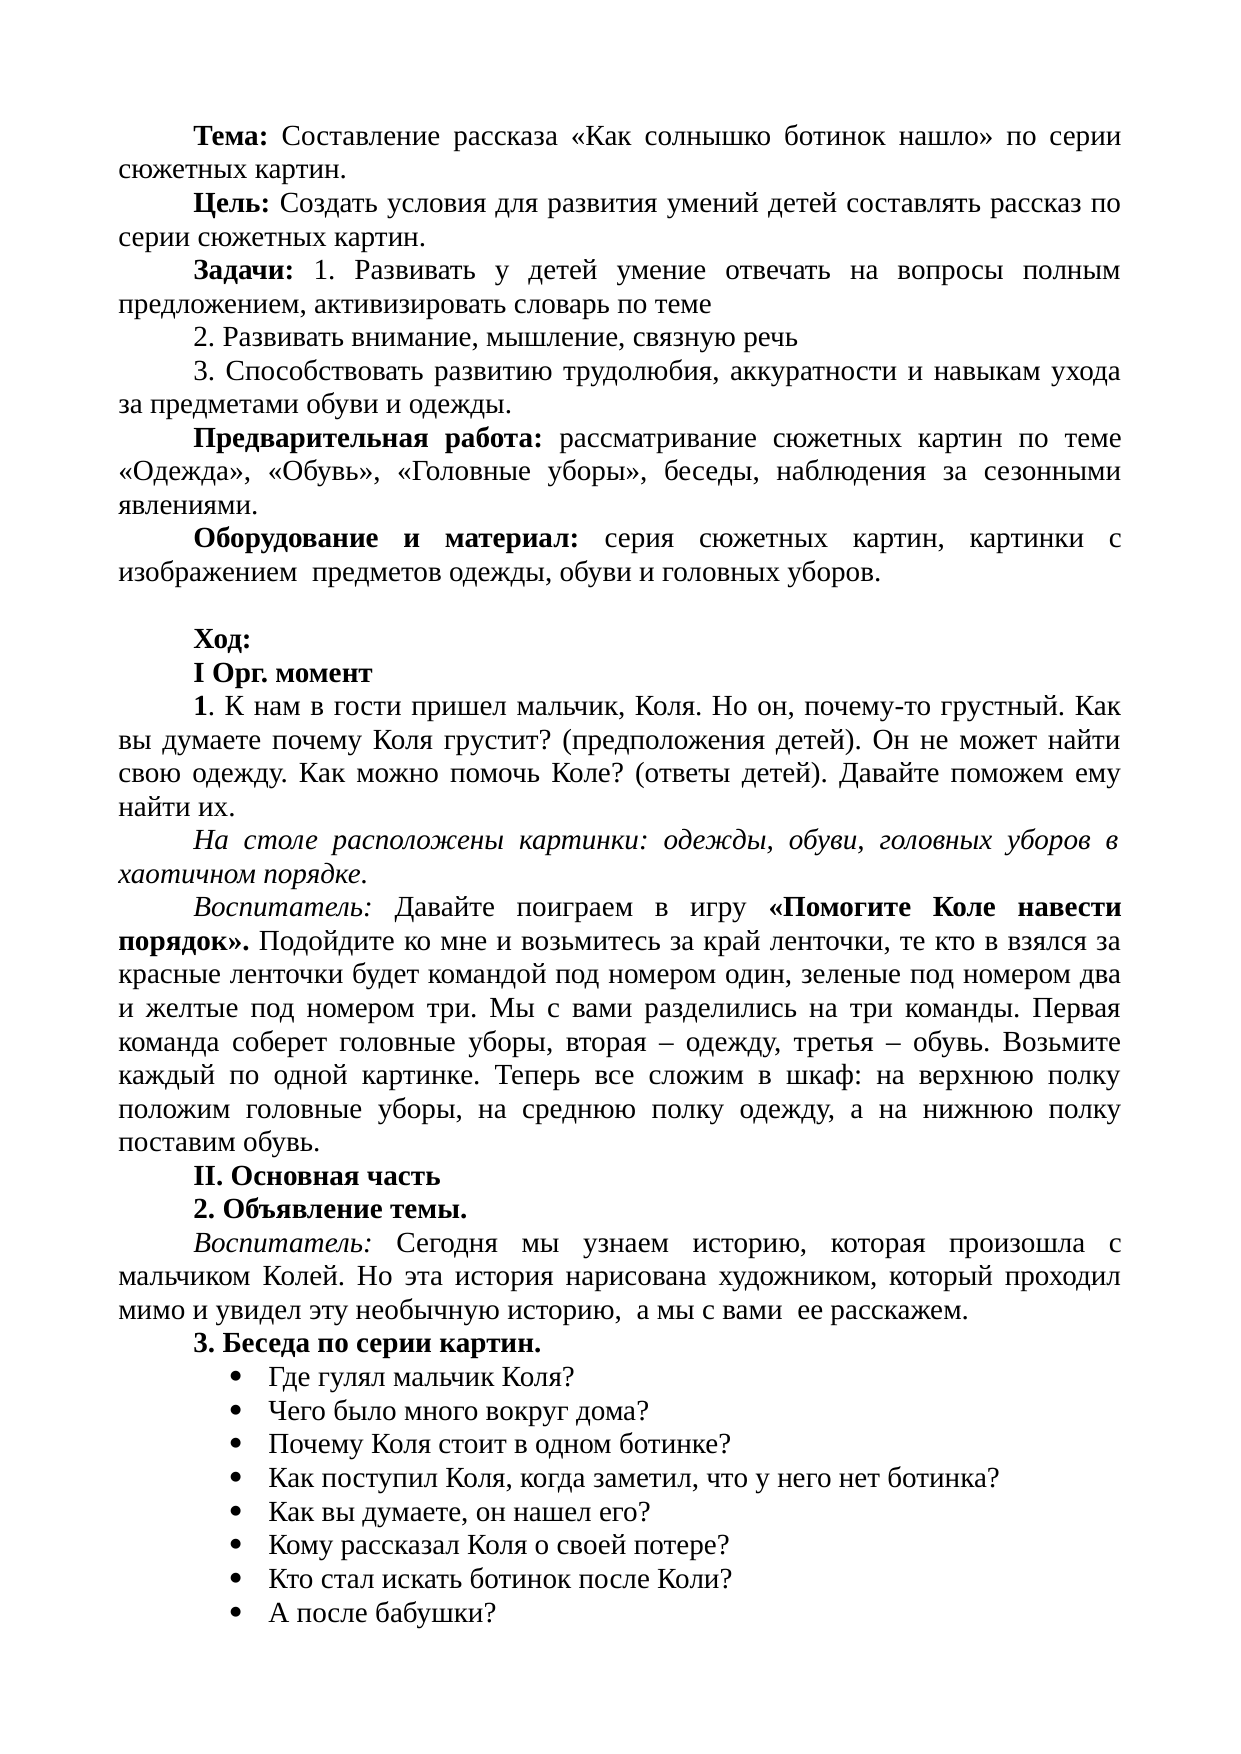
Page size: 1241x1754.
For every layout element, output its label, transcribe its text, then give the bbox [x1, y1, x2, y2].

text Воспитатель: Сегодня мы узнаем историю, которая произошла с мальчиком Колей. Но эта история нарисована художником, который проходил мимо и увидел эту необычную историю, а мы с вами ее расскажем. [118, 1225, 1122, 1326]
text 1. К нам в гости пришел мальчик, Коля. Но он, почему-то грустный. Как вы думаете почему Коля грустит? (предположения детей). Он не может найти свою одежду. Как можно помочь Коле? (ответы детей). Давайте поможем ему найти их. [118, 688, 1122, 822]
list Чего было много вокруг дома? [231, 1393, 1122, 1426]
text Задачи: 1. Развивать у детей умение отвечать на вопросы полным предложением, активизировать словарь по теме [118, 252, 1122, 319]
list Почему Коля стоит в одном ботинке? [231, 1426, 1122, 1460]
text Ход: [118, 621, 1122, 655]
text II. Основная часть [118, 1158, 1122, 1191]
list Кто стал искать ботинок после Коли? [231, 1561, 1122, 1595]
text 2. Развивать внимание, мышление, связную речь [118, 319, 1122, 353]
text 3. Беседа по серии картин. [118, 1326, 1122, 1359]
text Оборудование и материал: серия сюжетных картин, картинки с изображением предметов одежды, обуви и головных уборов. [118, 521, 1122, 588]
text Воспитатель: Давайте поиграем в игру «Помогите Коле навести порядок». Подойдите ко мне и возьмитесь за край ленточки, те кто в взялся за красные ленточки будет командой под номером один, зеленые под номером два и желтые под номером три. Мы с вами разделились на три команды. Первая команда соберет головные уборы, вторая – одежду, третья – обувь. Возьмите каждый по одной картинке. Теперь все сложим в шкаф: на верхнюю полку положим головные уборы, на среднюю полку одежду, а на нижнюю полку поставим обувь. [118, 889, 1122, 1158]
text Предварительная работа: рассматривание сюжетных картин по теме «Одежда», «Обувь», «Головные уборы», беседы, наблюдения за сезонными явлениями. [118, 420, 1122, 521]
text Тема: Составление рассказа «Как солнышко ботинок нашло» по серии сюжетных картин. [118, 118, 1122, 185]
list Как вы думаете, он нашел его? [231, 1494, 1122, 1527]
text Цель: Создать условия для развития умений детей составлять рассказ по серии сюжетных картин. [118, 185, 1122, 252]
list Кому рассказал Коля о своей потере? [231, 1527, 1122, 1561]
text 2. Объявление темы. [118, 1191, 1122, 1225]
list А после бабушки? [231, 1595, 1122, 1628]
text 3. Способствовать развитию трудолюбия, аккуратности и навыкам ухода за предметами обуви и одежды. [118, 353, 1122, 420]
list Где гулял мальчик Коля? [231, 1359, 1122, 1393]
text I Орг. момент [118, 655, 1122, 688]
list Как поступил Коля, когда заметил, что у него нет ботинка? [231, 1460, 1122, 1494]
text На столе расположены картинки: одежды, обуви, головных уборов в хаотичном порядке. [118, 822, 1122, 889]
